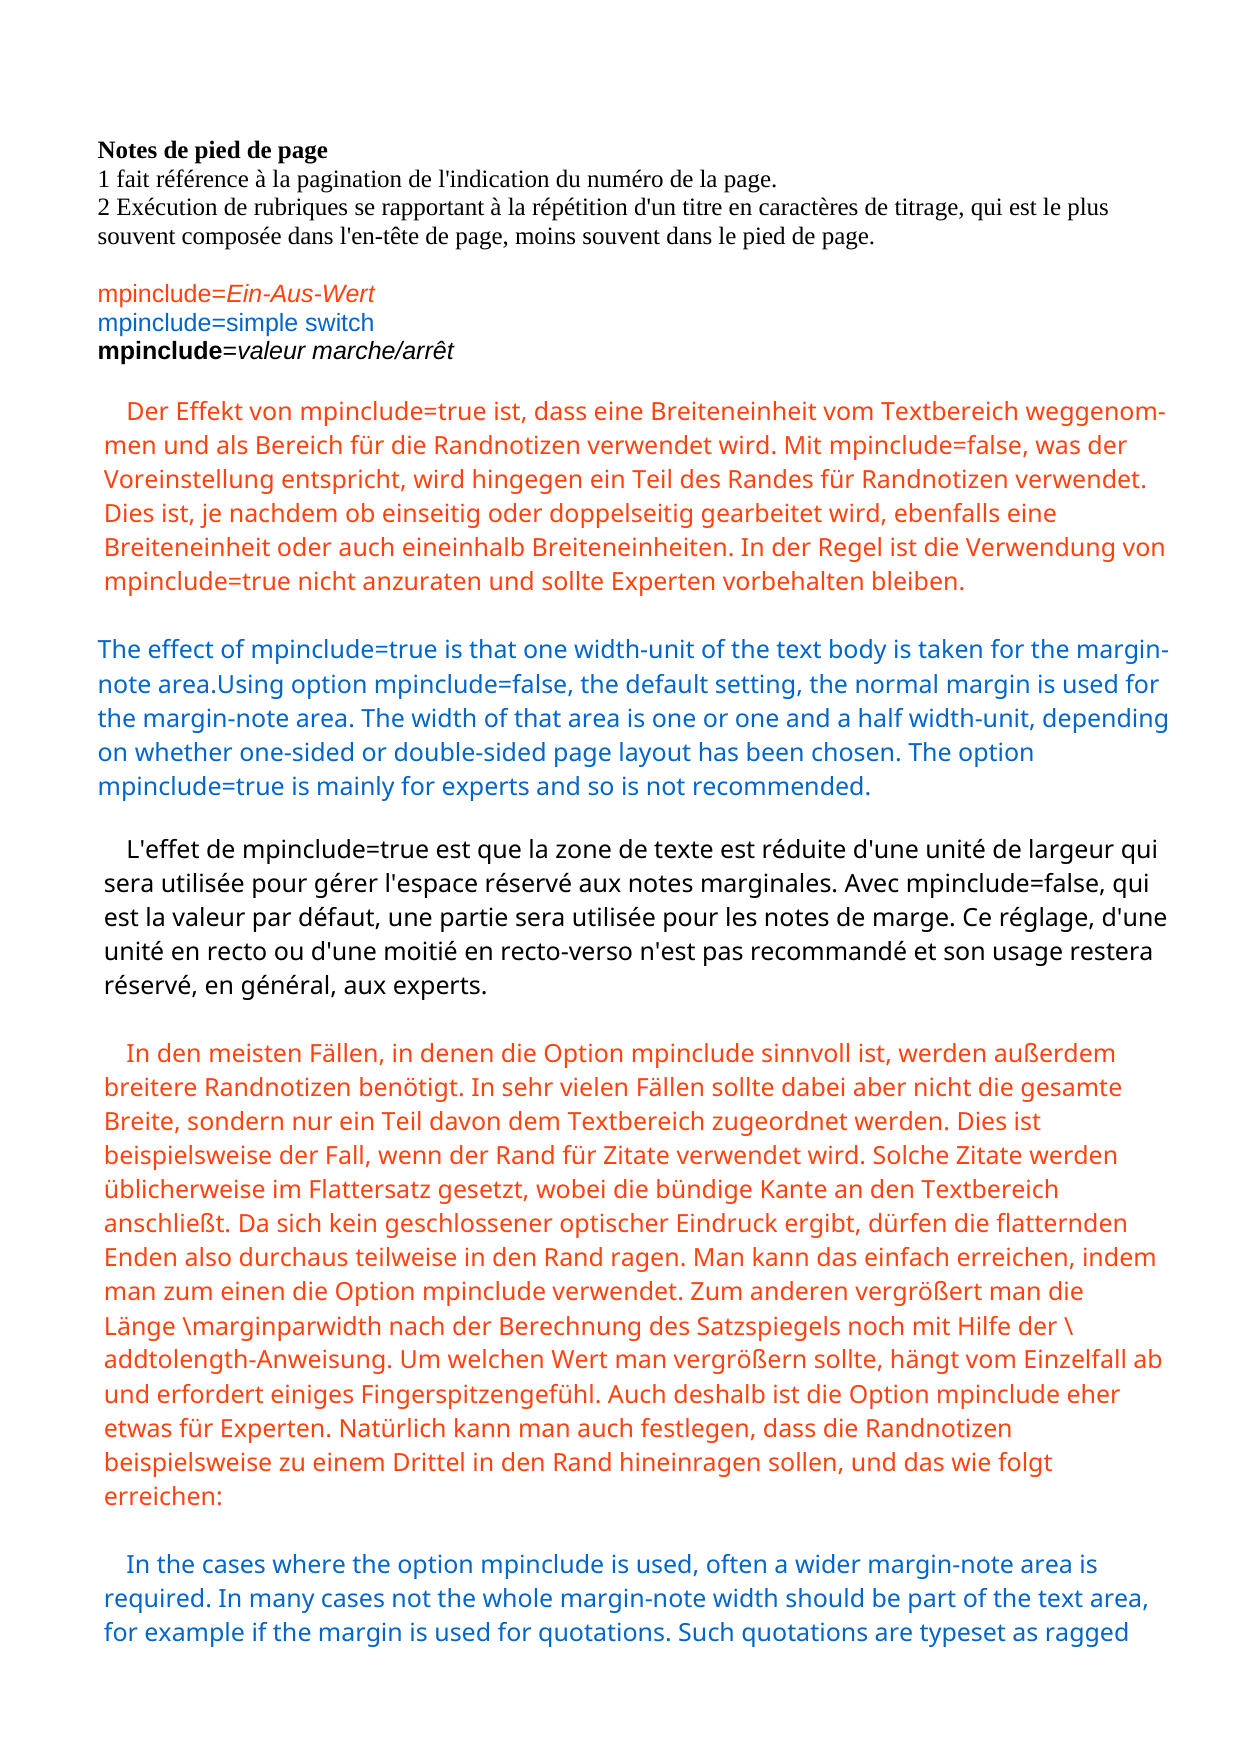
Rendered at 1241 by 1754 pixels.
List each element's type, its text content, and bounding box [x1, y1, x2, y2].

text mpinclude=Ein-Aus-Wert [97, 279, 1172, 307]
text Der Eﬀekt von mpinclude=true ist, dass eine Breiteneinheit vom Textbereich weggenom-men und als Bereich für die Randnotizen verwendet wird. Mit mpinclude=false, was der Voreinstellung entspricht, wird hingegen ein Teil des Randes für Randnotizen verwendet. Dies ist, je nachdem ob einseitig oder doppelseitig gearbeitet wird, ebenfalls eine Breiteneinheit oder auch eineinhalb Breiteneinheiten. In der Regel ist die Verwendung von mpinclude=true nicht anzuraten und sollte Experten vorbehalten bleiben. [104, 394, 1172, 598]
text mpinclude=valeur marche/arrêt [97, 336, 1172, 365]
text In den meisten Fällen, in denen die Option mpinclude sinnvoll ist, werden außerdem breitere Randnotizen benötigt. In sehr vielen Fällen sollte dabei aber nicht die gesamte Breite, sondern nur ein Teil davon dem Textbereich zugeordnet werden. Dies ist beispielsweise der Fall, wenn der Rand für Zitate verwendet wird. Solche Zitate werden üblicherweise im Flattersatz gesetzt, wobei die bündige Kante an den Textbereich anschließt. Da sich kein geschlossener optischer Eindruck ergibt, dürfen die flatternden Enden also durchaus teilweise in den Rand ragen. Man kann das einfach erreichen, indem man zum einen die Option mpinclude verwendet. Zum anderen vergrößert man die Länge \marginparwidth nach der Berechnung des Satzspiegels noch mit Hilfe der \addtolength-Anweisung. Um welchen Wert man vergrößern sollte, hängt vom Einzelfall ab und erfordert einiges Fingerspitzengefühl. Auch deshalb ist die Option mpinclude eher etwas für Experten. Natürlich kann man auch festlegen, dass die Randnotizen beispielsweise zu einem Drittel in den Rand hineinragen sollen, und das wie folgt erreichen: [104, 1036, 1170, 1512]
text mpinclude=simple switch [97, 307, 1172, 336]
text Notes de pied de page 1 fait référence à la pagination de l'indication du numéro de la page. 2 Exécution de rubriques se rapportant à la répétition d'un titre en caractères de titrage, qui est le plus souvent composée dans l'en-tête de page, moins souvent dans le pied de page. [97, 135, 1172, 250]
text L'effet de mpinclude=true est que la zone de texte est réduite d'une unité de largeur qui sera utilisée pour gérer l'espace réservé aux notes marginales. Avec mpinclude=false, qui est la valeur par défaut, une partie sera utilisée pour les notes de marge. Ce réglage, d'une unité en recto ou d'une moitié en recto-verso n'est pas recommandé et son usage restera réservé, en général, aux experts. [104, 831, 1170, 1002]
text The eﬀect of mpinclude=true is that one width-unit of the text body is taken for the margin-note area.Using option mpinclude=false, the default setting, the normal margin is used for the margin-note area. The width of that area is one or one and a half width-unit, depending on whether one-sided or double-sided page layout has been chosen. The option mpinclude=true is mainly for experts and so is not recommended. [97, 632, 1172, 802]
text In the cases where the option mpinclude is used, often a wider margin-note area is required. In many cases not the whole margin-note width should be part of the text area, for example if the margin is used for quotations. Such quotations are typeset as ragged [104, 1547, 1170, 1649]
